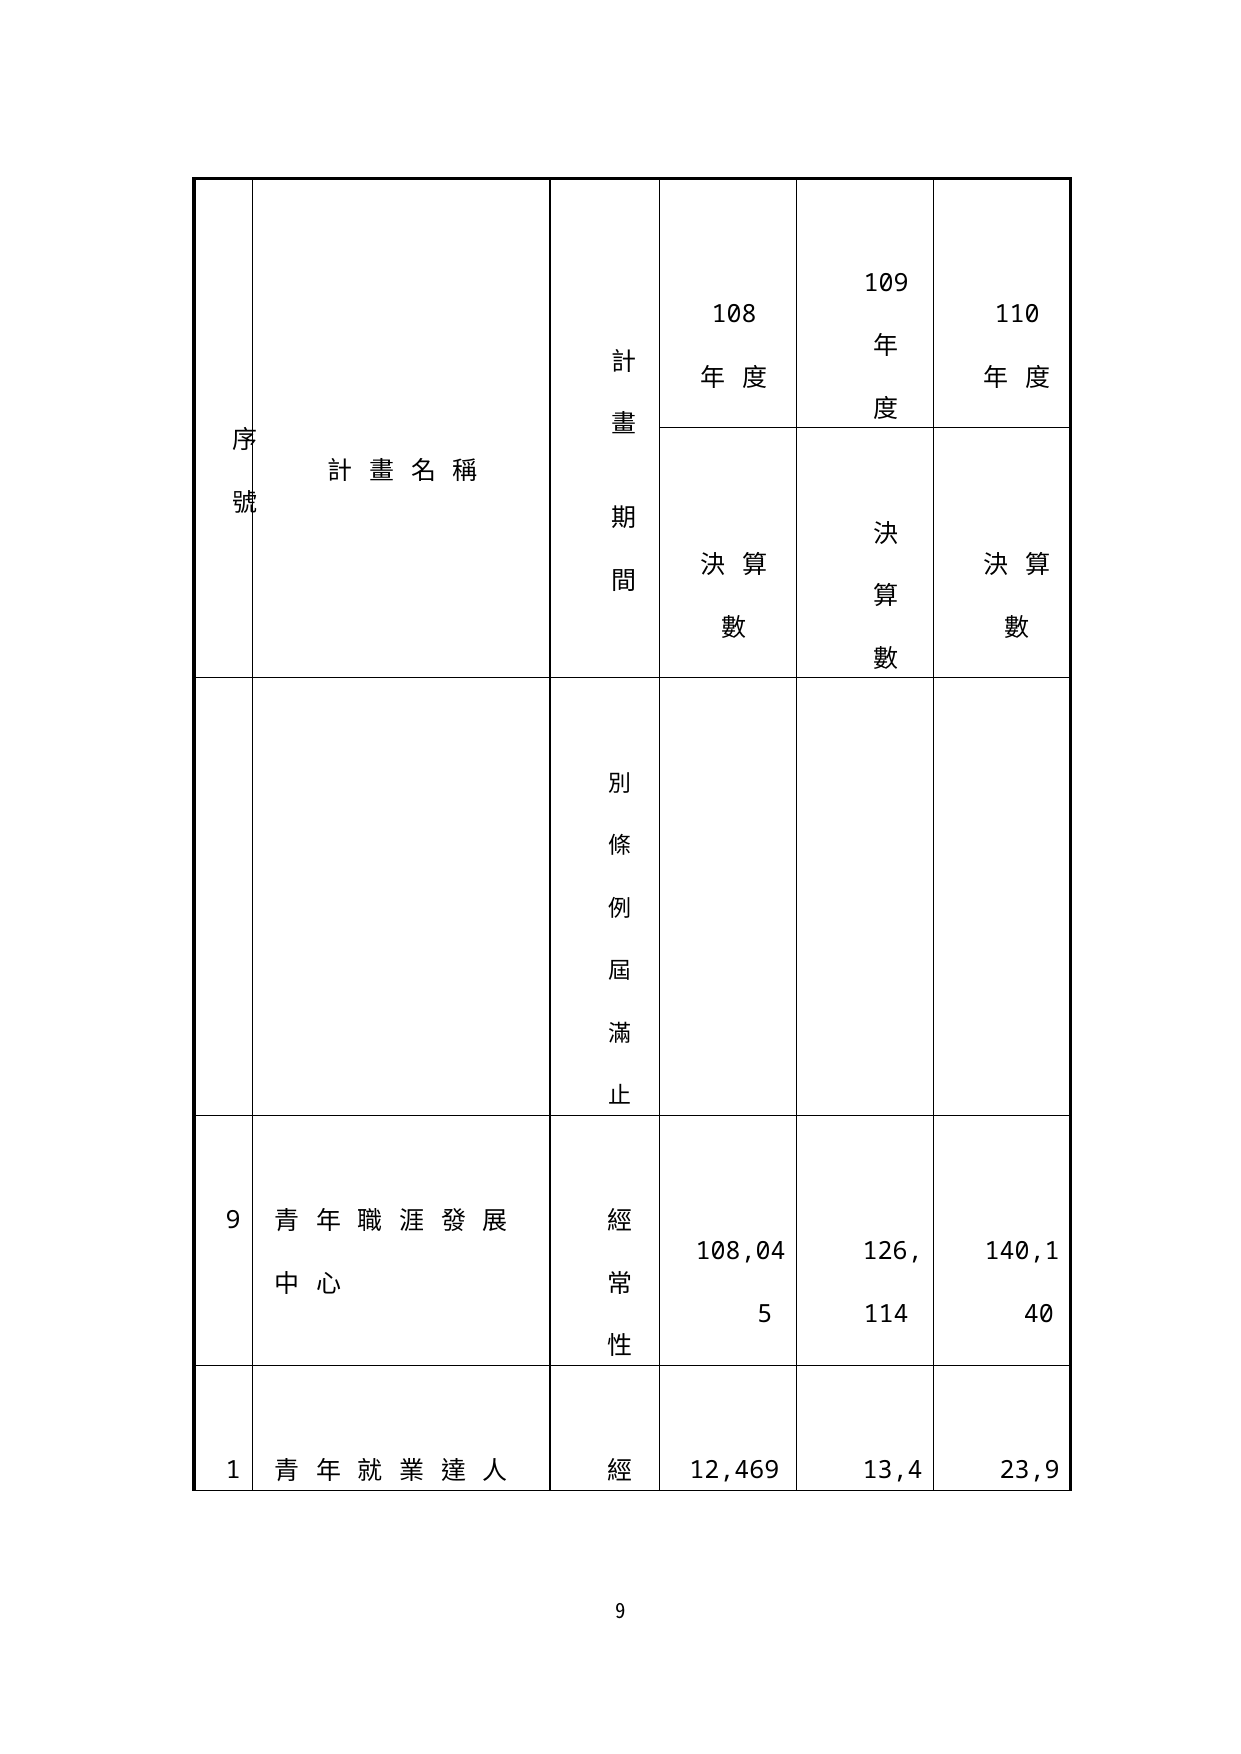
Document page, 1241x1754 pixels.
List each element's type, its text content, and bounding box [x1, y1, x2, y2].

table_cell 12,469 [660, 1366, 796, 1490]
table_cell 108,045 [660, 1116, 796, 1365]
table_cell 青年職涯發展中心 [253, 1116, 549, 1365]
table_cell - [660, 678, 796, 1115]
table_cell 13,4 [797, 1366, 933, 1490]
table_cell 140,140 [934, 1116, 1069, 1365]
table_cell 決算數 [797, 428, 933, 677]
table_cell 別條例屆滿止 [551, 678, 659, 1115]
table_header 計畫名稱 [253, 180, 549, 677]
table_cell 決算數 [660, 428, 796, 677]
table_cell [196, 678, 252, 1115]
table_header 109年度 [797, 180, 933, 427]
table_header 計畫 期間 [551, 180, 659, 677]
table_cell 經 [551, 1366, 659, 1490]
table_header 110年度 [934, 180, 1069, 427]
table_cell [934, 678, 1069, 1115]
table_cell 經常性 [551, 1116, 659, 1365]
table_cell 9 [196, 1116, 252, 1365]
table_cell 23,9 [934, 1366, 1069, 1490]
table_cell - [797, 678, 933, 1115]
table_cell 1 [196, 1366, 252, 1490]
table_header 108年度 [660, 180, 796, 427]
table_cell [253, 678, 549, 1115]
table_cell 青年就業達人 [253, 1366, 549, 1490]
table_cell 126,114 [797, 1116, 933, 1365]
table_cell 決算數 [934, 428, 1069, 677]
table_header 序號 [196, 180, 252, 677]
